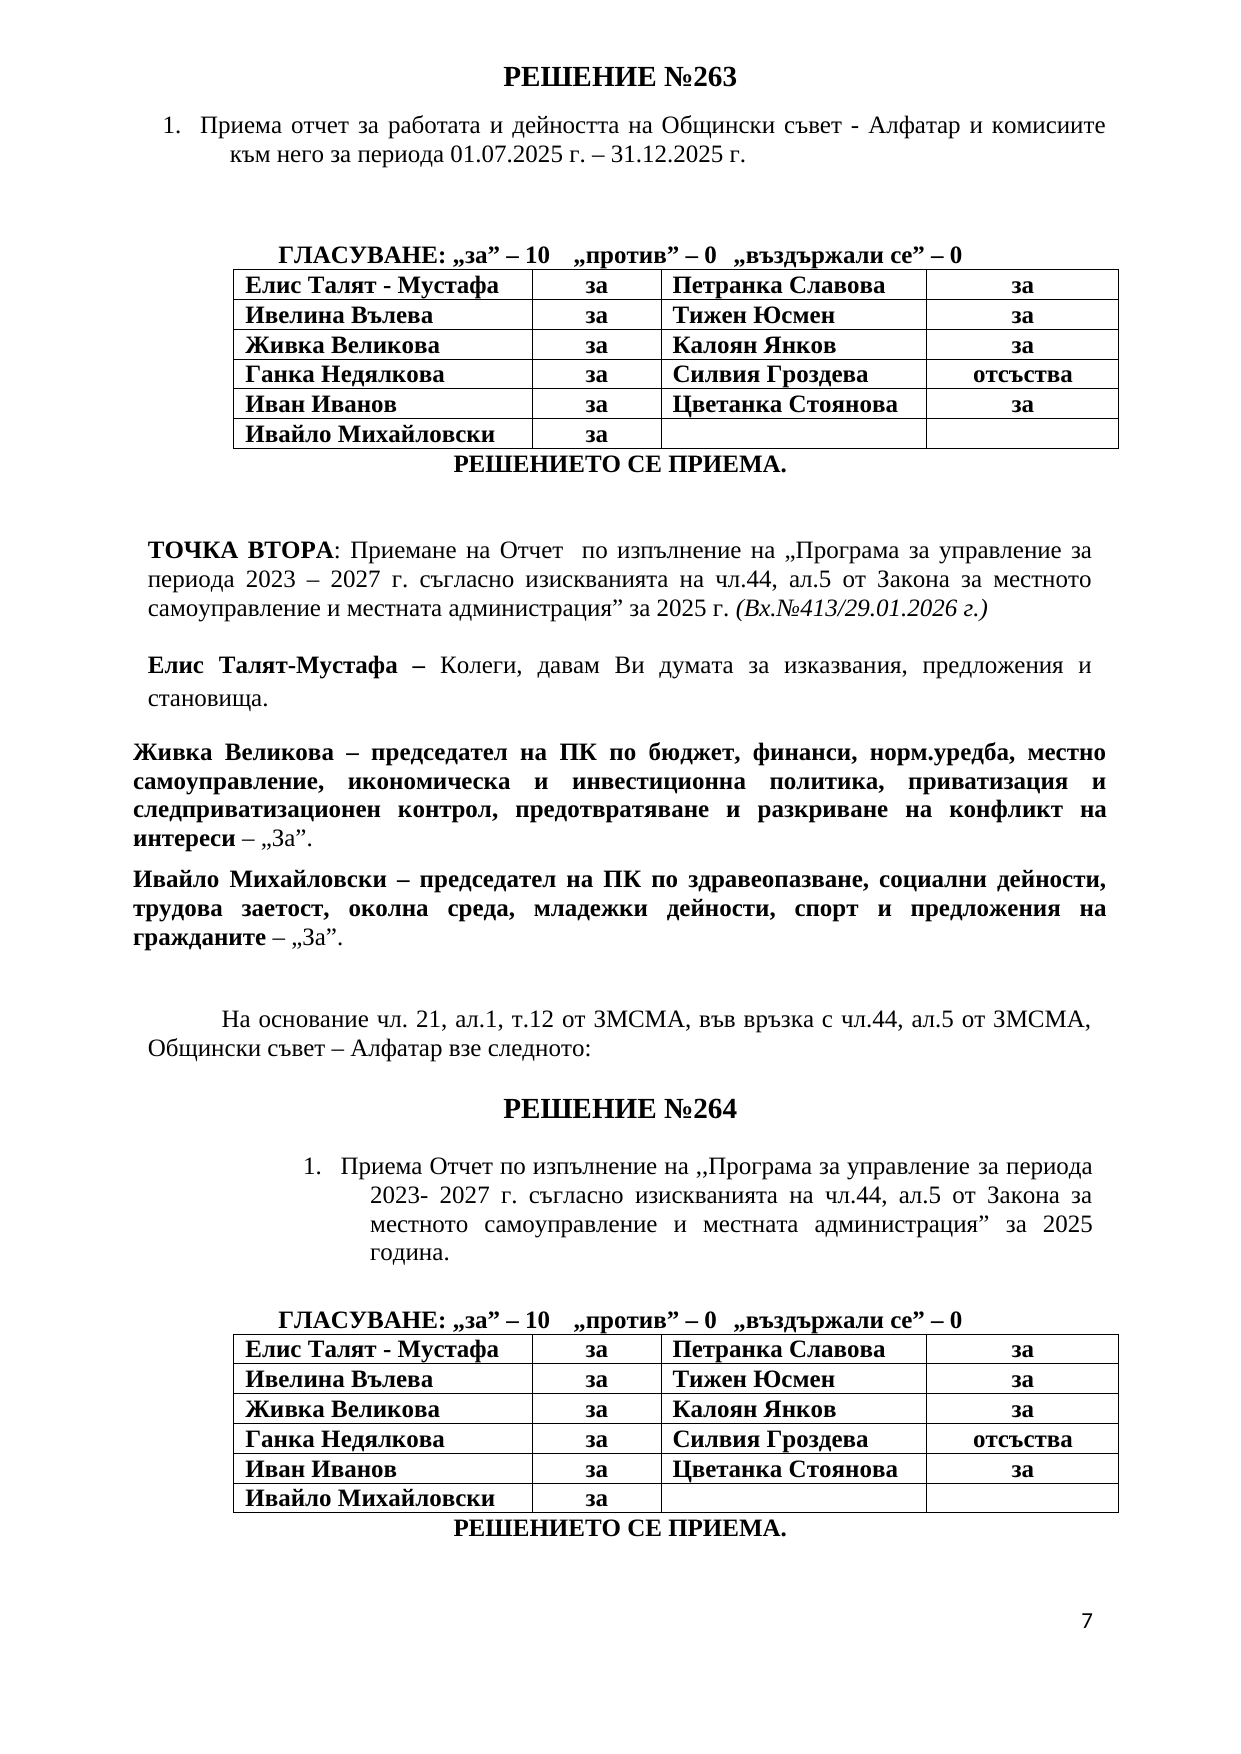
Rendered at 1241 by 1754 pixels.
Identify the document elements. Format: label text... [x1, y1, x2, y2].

table_cell за [533, 300, 661, 329]
table_cell Ивайло Михайловски [234, 1484, 532, 1512]
table_cell [927, 419, 1118, 448]
table_cell за [927, 1364, 1118, 1393]
table_cell за [927, 330, 1118, 358]
table_header Петранка Славова [662, 270, 926, 299]
list Приема Отчет по изпълнение на ,,Програма за управление за периода 2023- 2027 г. съгласно изискванията на чл.44, ал.5 от Закона за местното самоуправление и местната администрация” за 2025 година. [303, 1151, 1093, 1266]
table_cell за [927, 389, 1118, 418]
table_cell за [533, 419, 661, 448]
text РЕШЕНИЕ №264 [148, 1091, 1093, 1124]
table_cell за [927, 300, 1118, 329]
table_cell Тижен Юсмен [662, 300, 926, 329]
table_header Петранка Славова [662, 1335, 926, 1363]
table_header Елис Талят - Мустафа [234, 1335, 532, 1363]
table_cell за [533, 1364, 661, 1393]
table_cell Живка Великова [234, 330, 532, 358]
table_cell Ганка Недялкова [234, 360, 532, 388]
table_header за [533, 1335, 661, 1363]
table_cell Ганка Недялкова [234, 1424, 532, 1453]
table_header за [927, 1335, 1118, 1363]
text Елис Талят-Мустафа – Колеги, давам Ви думата за изказвания, предложения и становища. [148, 650, 1093, 712]
table_cell Калоян Янков [662, 330, 926, 358]
table_cell Калоян Янков [662, 1394, 926, 1423]
table_cell Иван Иванов [234, 1454, 532, 1482]
table_cell Живка Великова [234, 1394, 532, 1423]
table_header за [927, 270, 1118, 299]
table_header за [533, 270, 661, 299]
table_cell отсъства [927, 360, 1118, 388]
table_cell за [533, 1394, 661, 1423]
text ТОЧКА ВТОРА: Приемане на Отчет по изпълнение на „Програма за управление за периода 2023 – 2027 г. съгласно изискванията на чл.44, ал.5 от Закона за местното самоуправление и местната администрация” за 2025 г. (Вх.№413/29.01.2026 г.) [148, 535, 1093, 621]
table_cell Цветанка Стоянова [662, 1454, 926, 1482]
text РЕШЕНИЕТО СЕ ПРИЕМА. [148, 449, 1093, 478]
table_cell за [533, 360, 661, 388]
table_cell за [927, 1394, 1118, 1423]
text ГЛАСУВАНЕ: „за” – 10 „против” – 0 „въздържали се” – 0 [148, 240, 1093, 269]
table_cell Цветанка Стоянова [662, 389, 926, 418]
table_cell Ивелина Вълева [234, 300, 532, 329]
text РЕШЕНИЕТО СЕ ПРИЕМА. [148, 1513, 1093, 1542]
table_cell Силвия Гроздева [662, 1424, 926, 1453]
table_cell Тижен Юсмен [662, 1364, 926, 1393]
text На основание чл. 21, ал.1, т.12 от ЗМСМА, във връзка с чл.44, ал.5 от ЗМСМА, Общински съвет – Алфатар взе следното: [148, 1004, 1093, 1062]
table_cell за [533, 1454, 661, 1482]
table_cell Иван Иванов [234, 389, 532, 418]
table_cell за [533, 330, 661, 358]
table_cell отсъства [927, 1424, 1118, 1453]
text ГЛАСУВАНЕ: „за” – 10 „против” – 0 „въздържали се” – 0 [148, 1305, 1093, 1333]
table_cell за [533, 1424, 661, 1453]
table_cell за [927, 1454, 1118, 1482]
text РЕШЕНИЕ №263 [148, 59, 1093, 93]
text Ивайло Михайловски – председател на ПК по здравеопазване, социални дейности, трудова заетост, околна среда, младежки дейности, спорт и предложения на гражданите – „За”. [133, 864, 1107, 951]
table_cell за [533, 389, 661, 418]
table_header Елис Талят - Мустафа [234, 270, 532, 299]
table_cell Силвия Гроздева [662, 360, 926, 388]
table_cell [662, 1484, 926, 1512]
table_cell Ивелина Вълева [234, 1364, 532, 1393]
list Приема отчет за работата и дейността на Общински съвет - Алфатар и комисиите към него за периода 01.07.2025 г. – 31.12.2025 г. [162, 110, 1107, 168]
table_cell Ивайло Михайловски [234, 419, 532, 448]
table_cell за [533, 1484, 661, 1512]
table_cell [927, 1484, 1118, 1512]
table_cell [662, 419, 926, 448]
text Живка Великова – председател на ПК по бюджет, финанси, норм.уредба, местно самоуправление, икономическа и инвестиционна политика, приватизация и следприватизационен контрол, предотвратяване и разкриване на конфликт на интереси – „За”. [133, 737, 1107, 852]
